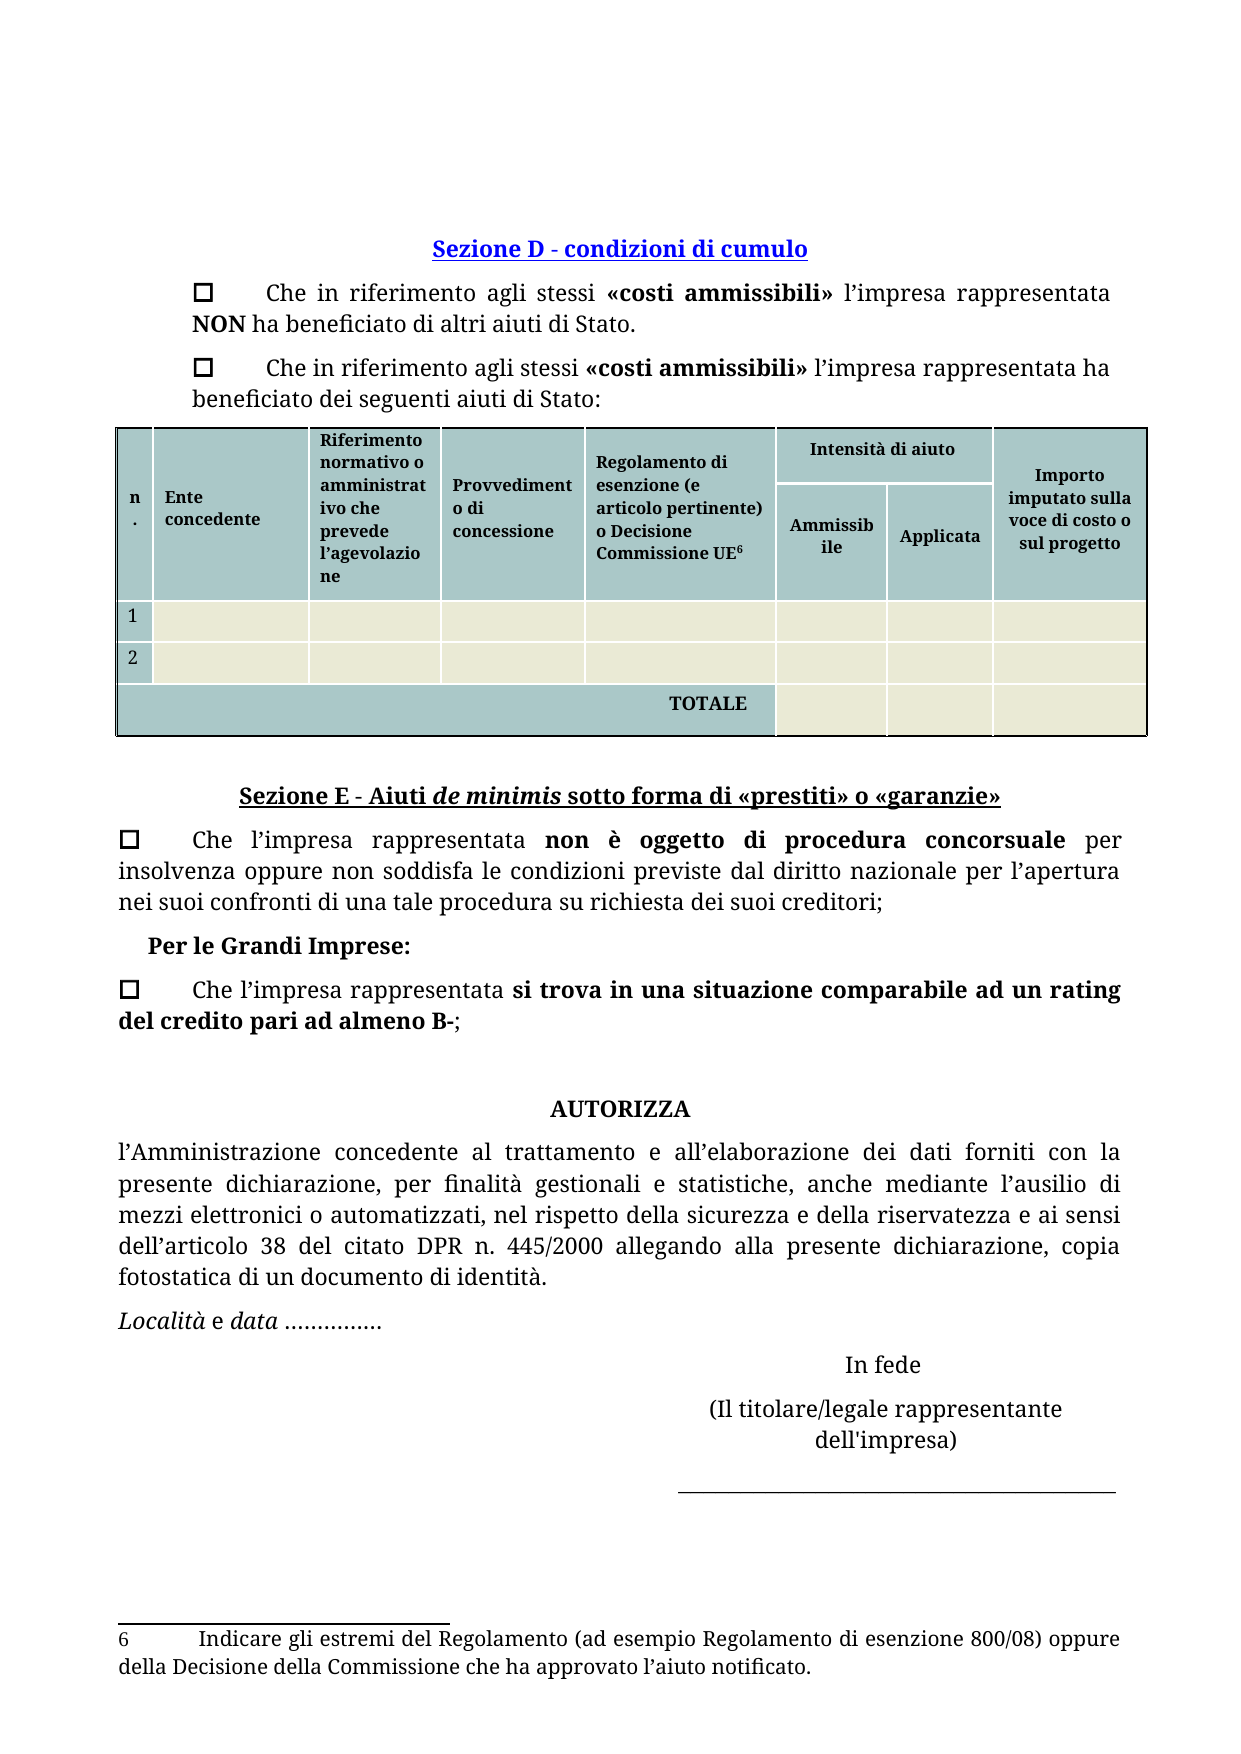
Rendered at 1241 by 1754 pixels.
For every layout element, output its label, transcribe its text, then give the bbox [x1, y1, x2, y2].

table_cell [888, 602, 992, 641]
table_cell 1 [118, 602, 152, 641]
table_cell [888, 643, 992, 683]
table_header Provvedimento di concessione [442, 429, 584, 600]
table_cell [994, 643, 1146, 683]
list Che in riferimento agli stessi «costi ammissibili» l’impresa rappresentata NON ha beneficiato di altri aiuti di Stato. [192, 277, 1111, 339]
table_cell [442, 602, 584, 641]
table_cell [888, 685, 992, 735]
table_cell TOTALE [118, 685, 775, 735]
text Sezione E - Aiuti de minimis sotto forma di «prestiti» o «garanzie» [118, 780, 1122, 811]
table_cell Ammissibile [777, 485, 886, 600]
table_cell [310, 643, 440, 683]
table_cell [994, 685, 1146, 735]
table_header Intensità di aiuto [777, 429, 992, 482]
text In fede [650, 1349, 1122, 1380]
list Che in riferimento agli stessi «costi ammissibili» l’impresa rappresentata ha beneficiato dei seguenti aiuti di Stato: [192, 352, 1111, 414]
table_header Importo imputato sulla voce di costo o sul progetto [994, 429, 1146, 600]
text Per le Grandi Imprese: [148, 930, 1122, 961]
table_header n. [118, 429, 152, 600]
list Che l’impresa rappresentata non è oggetto di procedura concorsuale per insolvenza oppure non soddisfa le condizioni previste dal diritto nazionale per l’apertura nei suoi confronti di una tale procedura su richiesta dei suoi creditori; [118, 824, 1122, 917]
table_cell [154, 643, 308, 683]
text AUTORIZZA [118, 1092, 1122, 1124]
table_cell [586, 602, 775, 641]
table_cell [310, 602, 440, 641]
text ___________________________________ [118, 1467, 1122, 1496]
table_cell [777, 685, 886, 735]
table_header Riferimento normativo o amministrativo che prevede l’agevolazione [310, 429, 440, 600]
table_header Ente concedente [154, 429, 308, 600]
text l’Amministrazione concedente al trattamento e all’elaborazione dei dati forniti con la presente dichiarazione, per finalità gestionali e statistiche, anche mediante l’ausilio di mezzi elettronici o automatizzati, nel rispetto della sicurezza e della riservatezza e ai sensi dell’articolo 38 del citato DPR n. 445/2000 allegando alla presente dichiarazione, copia fotostatica di un documento di identità. [118, 1136, 1122, 1292]
list Che l’impresa rappresentata si trova in una situazione comparabile ad un rating del credito pari ad almeno B-; [118, 974, 1122, 1036]
table_cell [777, 643, 886, 683]
table_cell [442, 643, 584, 683]
text Sezione D - condizioni di cumulo [118, 233, 1122, 264]
table_cell [777, 602, 886, 641]
table_cell [994, 602, 1146, 641]
table_cell 2 [118, 643, 152, 683]
text Località e data …………… [118, 1305, 1122, 1336]
table_cell Applicata [888, 485, 992, 600]
table_cell [586, 643, 775, 683]
text (Il titolare/legale rappresentante dell'impresa) [650, 1392, 1122, 1455]
table_header Regolamento di esenzione (e articolo pertinente) o Decisione Commissione UE [586, 429, 775, 600]
table_cell [154, 602, 308, 641]
